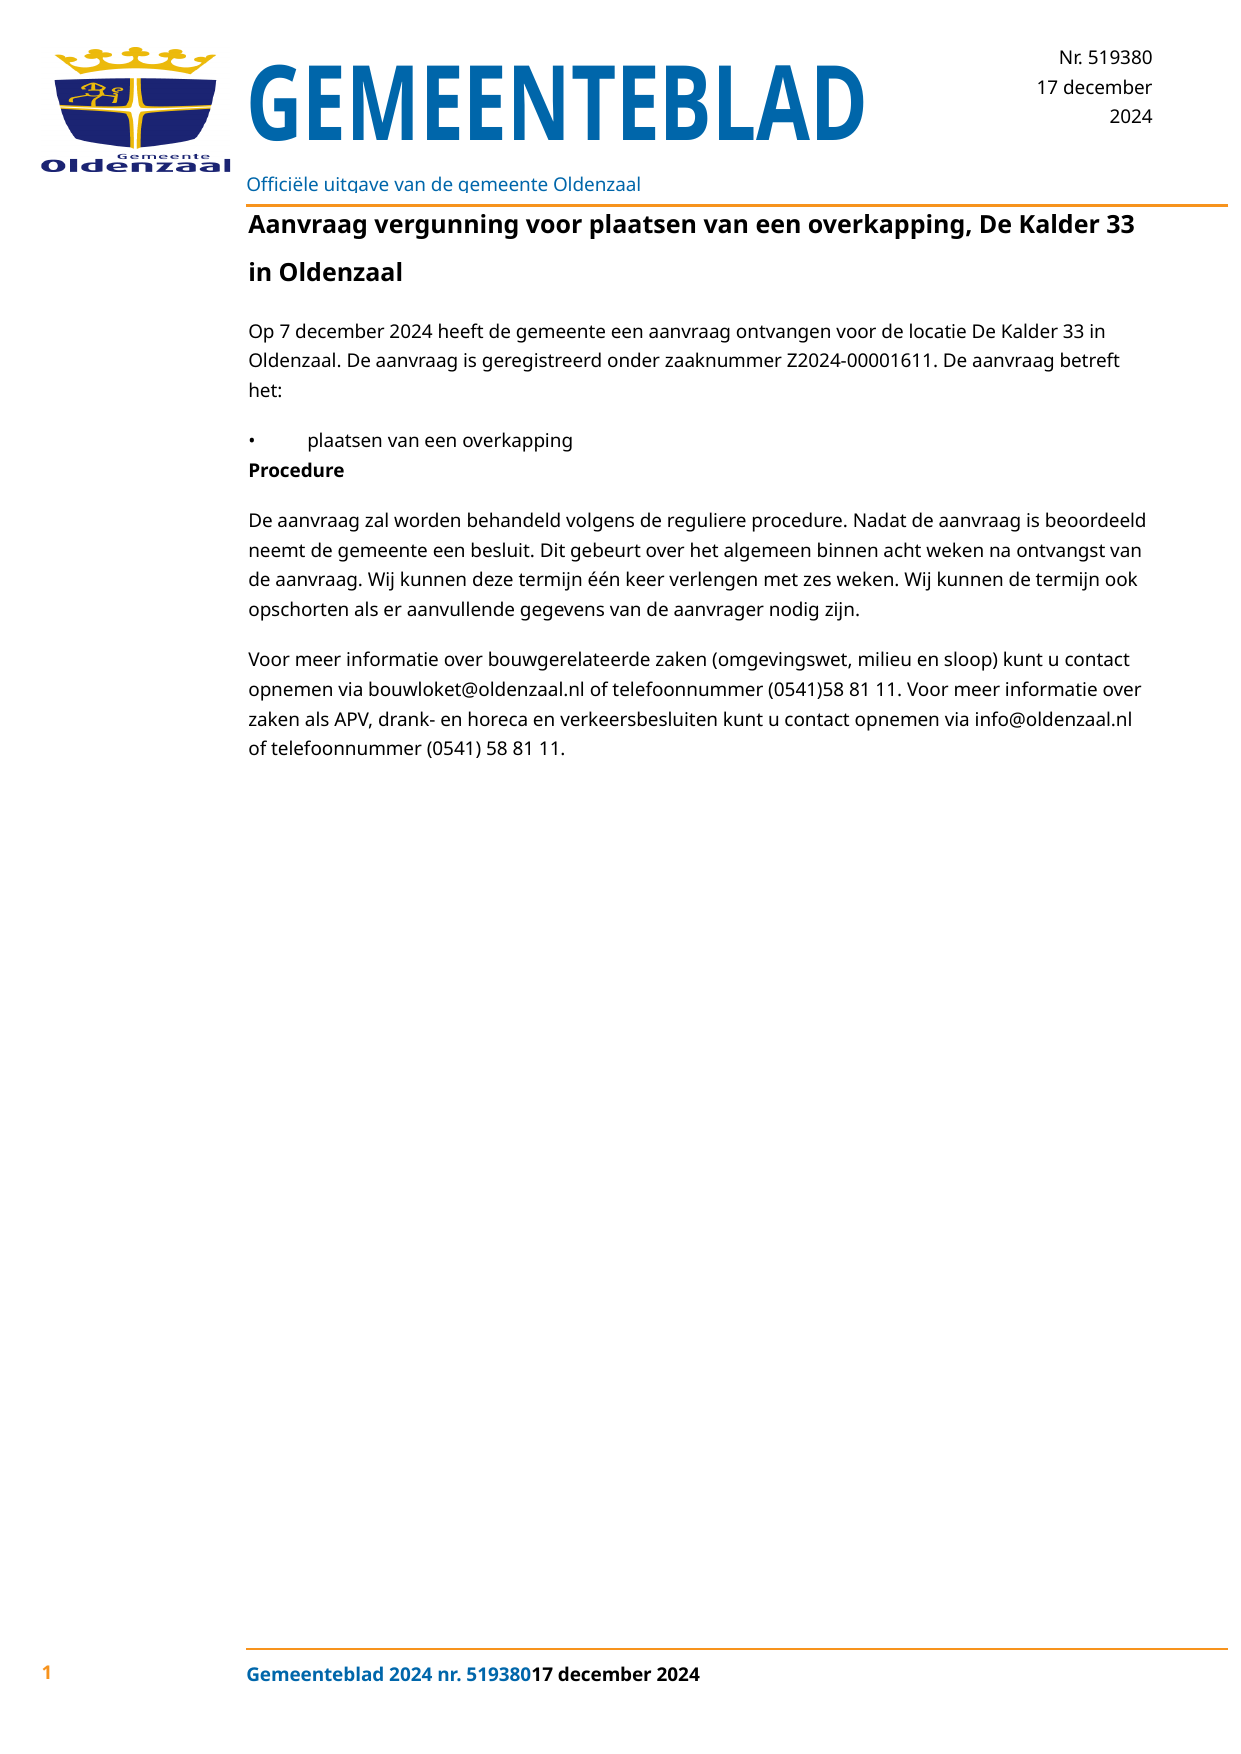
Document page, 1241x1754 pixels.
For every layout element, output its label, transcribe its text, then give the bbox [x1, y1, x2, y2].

text Procedure [248, 457, 1152, 483]
list plaatsen van een overkapping [248, 427, 1152, 453]
text De aanvraag zal worden behandeld volgens de reguliere procedure. Nadat de aanvraag is beoordeeld neemt de gemeente een besluit. Dit gebeurt over het algemeen binnen acht weken na ontvangst van de aanvraag. Wij kunnen deze termijn één keer verlengen met zes weken. Wij kunnen de termijn ook opschorten als er aanvullende gegevens van de aanvrager nodig zijn. [248, 507, 1152, 622]
text Op 7 december 2024 heeft de gemeente een aanvraag ontvangen voor de locatie De Kalder 33 in Oldenzaal. De aanvraag is geregistreerd onder zaaknummer Z2024-00001611. De aanvraag betreft het: [248, 318, 1152, 403]
text Voor meer informatie over bouwgerelateerde zaken (omgevingswet, milieu en sloop) kunt u contact opnemen via bouwloket@oldenzaal.nl of telefoonnummer (0541)58 81 11. Voor meer informatie over zaken als APV, drank- en horeca en verkeersbesluiten kunt u contact opnemen via info@oldenzaal.nl of telefoonnummer (0541) 58 81 11. [248, 647, 1152, 761]
text Aanvraag vergunning voor plaatsen van een overkapping, De Kalder 33 in Oldenzaal [248, 207, 1152, 288]
picture [41, 47, 231, 172]
